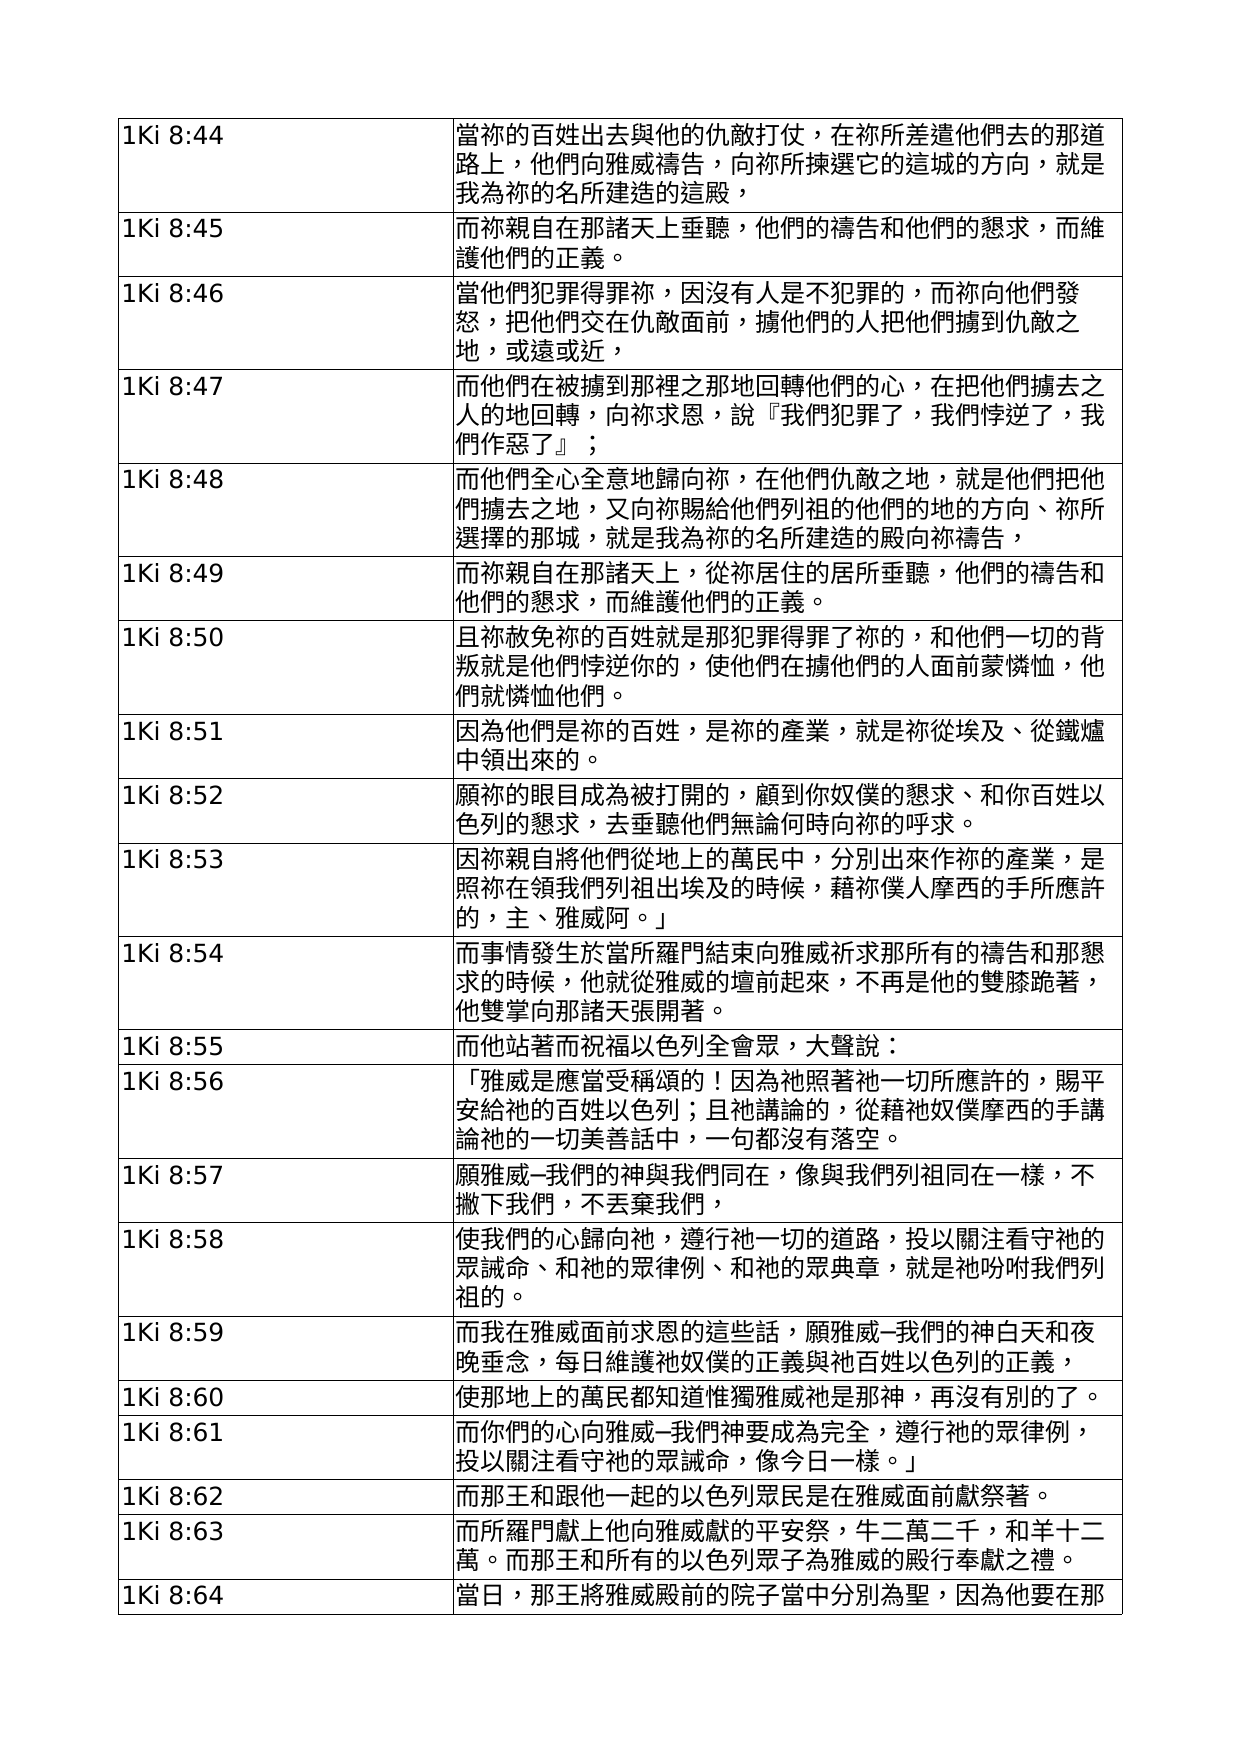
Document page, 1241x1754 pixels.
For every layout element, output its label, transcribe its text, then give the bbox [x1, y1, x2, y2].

table_cell 1Ki 8:60 [119, 1381, 453, 1415]
table_cell 1Ki 8:57 [119, 1159, 453, 1222]
table_cell 而你們的心向雅威─我們神要成為完全，遵行祂的眾律例，投以關注看守祂的眾誡命，像今日一樣。」 [454, 1416, 1122, 1479]
table_cell 1Ki 8:58 [119, 1223, 453, 1316]
table_cell 而他站著而祝福以色列全會眾，大聲說： [454, 1030, 1122, 1064]
table_cell 因為他們是祢的百姓，是祢的產業，就是祢從埃及、從鐵爐中領出來的。 [454, 715, 1122, 778]
table_cell 1Ki 8:47 [119, 370, 453, 463]
table_cell 1Ki 8:53 [119, 844, 453, 936]
table_cell 1Ki 8:61 [119, 1416, 453, 1479]
table_cell 1Ki 8:55 [119, 1030, 453, 1064]
table_cell 1Ki 8:64 [119, 1580, 453, 1614]
table_cell 1Ki 8:59 [119, 1317, 453, 1380]
table_cell 當祢的百姓出去與他的仇敵打仗，在祢所差遣他們去的那道路上，他們向雅威禱告，向祢所揀選它的這城的方向，就是我為祢的名所建造的這殿， [454, 119, 1122, 212]
table_cell 而那王和跟他一起的以色列眾民是在雅威面前獻祭著。 [454, 1480, 1122, 1514]
table_cell 且祢赦免祢的百姓就是那犯罪得罪了祢的，和他們一切的背叛就是他們悖逆你的，使他們在擄他們的人面前蒙憐恤，他們就憐恤他們。 [454, 621, 1122, 714]
table_cell 而祢親自在那諸天上，從祢居住的居所垂聽，他們的禱告和他們的懇求，而維護他們的正義。 [454, 557, 1122, 620]
table_cell 而他們全心全意地歸向祢，在他們仇敵之地，就是他們把他們擄去之地，又向祢賜給他們列祖的他們的地的方向、祢所選擇的那城，就是我為祢的名所建造的殿向祢禱告， [454, 464, 1122, 556]
table_cell 願雅威─我們的神與我們同在，像與我們列祖同在一樣，不撇下我們，不丟棄我們， [454, 1159, 1122, 1222]
table_cell 使那地上的萬民都知道惟獨雅威祂是那神，再沒有別的了。 [454, 1381, 1122, 1415]
table_cell 願祢的眼目成為被打開的，顧到你奴僕的懇求、和你百姓以色列的懇求，去垂聽他們無論何時向祢的呼求。 [454, 779, 1122, 842]
table_cell 因祢親自將他們從地上的萬民中，分別出來作祢的產業，是照祢在領我們列祖出埃及的時候，藉祢僕人摩西的手所應許的，主、雅威阿。」 [454, 844, 1122, 936]
table_cell 1Ki 8:54 [119, 937, 453, 1029]
table_cell 而我在雅威面前求恩的這些話，願雅威─我們的神白天和夜晚垂念，每日維護祂奴僕的正義與祂百姓以色列的正義， [454, 1317, 1122, 1380]
table_cell 1Ki 8:50 [119, 621, 453, 714]
table_cell 當他們犯罪得罪祢，因沒有人是不犯罪的，而祢向他們發怒，把他們交在仇敵面前，擄他們的人把他們擄到仇敵之地，或遠或近， [454, 277, 1122, 369]
table_cell 而祢親自在那諸天上垂聽，他們的禱告和他們的懇求，而維護他們的正義。 [454, 213, 1122, 276]
table_cell 1Ki 8:56 [119, 1065, 453, 1158]
table_cell 1Ki 8:48 [119, 464, 453, 556]
table_cell 1Ki 8:46 [119, 277, 453, 369]
table_cell 1Ki 8:62 [119, 1480, 453, 1514]
table_cell 1Ki 8:44 [119, 119, 453, 212]
table_cell 1Ki 8:45 [119, 213, 453, 276]
table_cell 而所羅門獻上他向雅威獻的平安祭，牛二萬二千，和羊十二萬。而那王和所有的以色列眾子為雅威的殿行奉獻之禮。 [454, 1515, 1122, 1578]
table_cell 1Ki 8:63 [119, 1515, 453, 1578]
table_cell 1Ki 8:52 [119, 779, 453, 842]
table_cell 而事情發生於當所羅門結束向雅威祈求那所有的禱告和那懇求的時候，他就從雅威的壇前起來，不再是他的雙膝跪著，他雙掌向那諸天張開著。 [454, 937, 1122, 1029]
table_cell 使我們的心歸向祂，遵行祂一切的道路，投以關注看守祂的眾誡命、和祂的眾律例、和祂的眾典章，就是祂吩咐我們列祖的。 [454, 1223, 1122, 1316]
table_cell 當日，那王將雅威殿前的院子當中分別為聖，因為他要在那 [454, 1580, 1122, 1614]
table_cell 而他們在被擄到那裡之那地回轉他們的心，在把他們擄去之人的地回轉，向祢求恩，說『我們犯罪了，我們悖逆了，我們作惡了』； [454, 370, 1122, 463]
table_cell 「雅威是應當受稱頌的！因為祂照著祂一切所應許的，賜平安給祂的百姓以色列；且祂講論的，從藉祂奴僕摩西的手講論祂的一切美善話中，一句都沒有落空。 [454, 1065, 1122, 1158]
table_cell 1Ki 8:49 [119, 557, 453, 620]
table_cell 1Ki 8:51 [119, 715, 453, 778]
